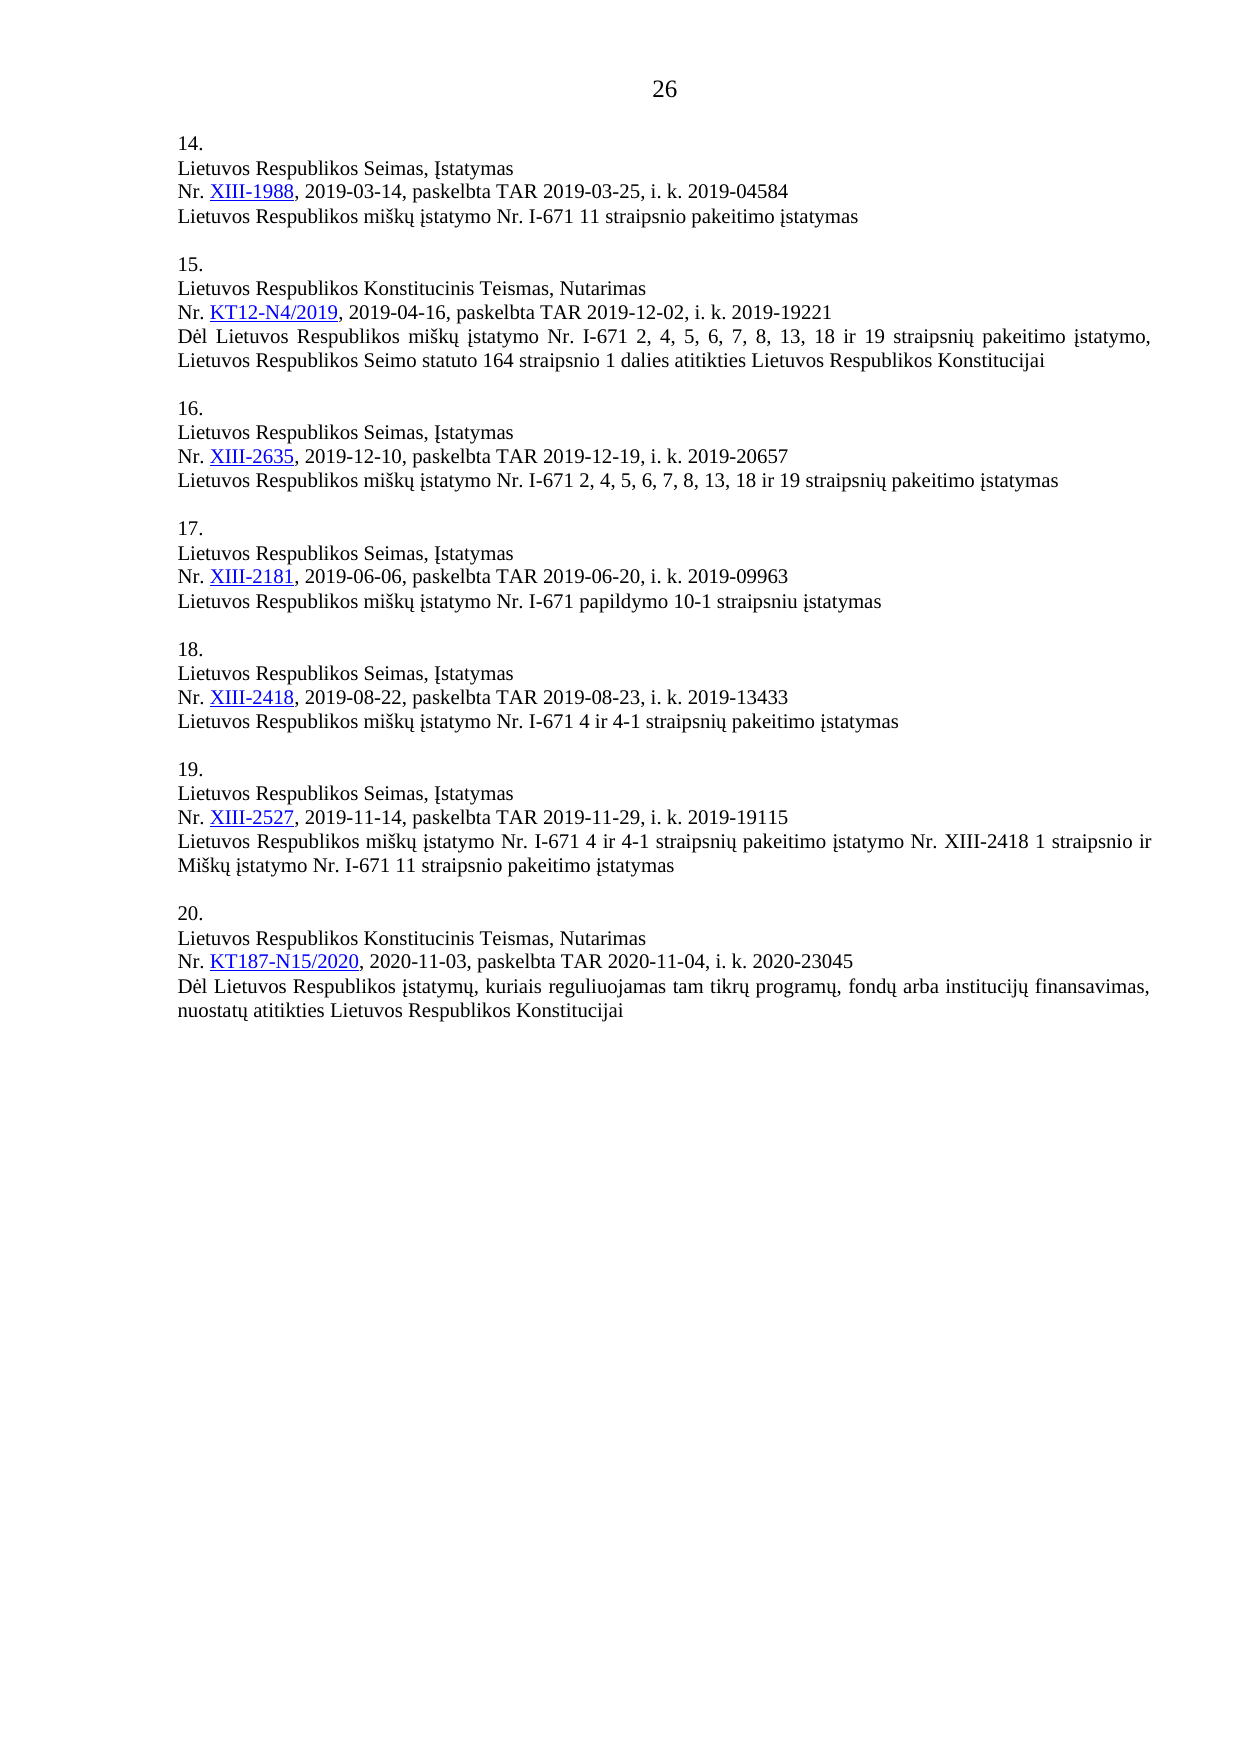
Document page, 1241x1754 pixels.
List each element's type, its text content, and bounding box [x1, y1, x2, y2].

text Lietuvos Respublikos miškų įstatymo Nr. I-671 papildymo 10-1 straipsniu įstatymas [177, 588, 1152, 613]
text Lietuvos Respublikos miškų įstatymo Nr. I-671 2, 4, 5, 6, 7, 8, 13, 18 ir 19 straipsnių pakeitimo įstatymas [177, 468, 1152, 492]
text Lietuvos Respublikos Konstitucinis Teismas, Nutarimas [177, 925, 1152, 949]
text 15. [177, 252, 1152, 276]
text Lietuvos Respublikos Konstitucinis Teismas, Nutarimas [177, 276, 1152, 300]
text 18. [177, 637, 1152, 661]
text Lietuvos Respublikos miškų įstatymo Nr. I-671 11 straipsnio pakeitimo įstatymas [177, 203, 1152, 228]
text Nr. KT12-N4/2019, 2019-04-16, paskelbta TAR 2019-12-02, i. k. 2019-19221 [177, 300, 1152, 324]
text 19. [177, 757, 1152, 781]
text Lietuvos Respublikos miškų įstatymo Nr. I-671 4 ir 4-1 straipsnių pakeitimo įstatymo Nr. XIII-2418 1 straipsnio ir Miškų įstatymo Nr. I-671 11 straipsnio pakeitimo įstatymas [177, 829, 1152, 877]
text Nr. XIII-2418, 2019-08-22, paskelbta TAR 2019-08-23, i. k. 2019-13433 [177, 685, 1152, 709]
text Dėl Lietuvos Respublikos įstatymų, kuriais reguliuojamas tam tikrų programų, fondų arba institucijų finansavimas, nuostatų atitikties Lietuvos Respublikos Konstitucijai [177, 973, 1152, 1022]
text Lietuvos Respublikos Seimas, Įstatymas [177, 155, 1152, 179]
text 14. [177, 131, 1152, 155]
text 16. [177, 396, 1152, 420]
text Lietuvos Respublikos Seimas, Įstatymas [177, 661, 1152, 685]
text Nr. XIII-2527, 2019-11-14, paskelbta TAR 2019-11-29, i. k. 2019-19115 [177, 805, 1152, 829]
text 20. [177, 901, 1152, 925]
text Nr. XIII-2181, 2019-06-06, paskelbta TAR 2019-06-20, i. k. 2019-09963 [177, 564, 1152, 588]
text Lietuvos Respublikos Seimas, Įstatymas [177, 781, 1152, 805]
text Lietuvos Respublikos Seimas, Įstatymas [177, 420, 1152, 444]
text Lietuvos Respublikos Seimas, Įstatymas [177, 540, 1152, 564]
text Dėl Lietuvos Respublikos miškų įstatymo Nr. I-671 2, 4, 5, 6, 7, 8, 13, 18 ir 19 straipsnių pakeitimo įstatymo, Lietuvos Respublikos Seimo statuto 164 straipsnio 1 dalies atitikties Lietuvos Respublikos Konstitucijai [177, 324, 1152, 372]
text Nr. KT187-N15/2020, 2020-11-03, paskelbta TAR 2020-11-04, i. k. 2020-23045 [177, 949, 1152, 973]
text 17. [177, 516, 1152, 540]
text Lietuvos Respublikos miškų įstatymo Nr. I-671 4 ir 4-1 straipsnių pakeitimo įstatymas [177, 709, 1152, 733]
text Nr. XIII-2635, 2019-12-10, paskelbta TAR 2019-12-19, i. k. 2019-20657 [177, 444, 1152, 468]
text Nr. XIII-1988, 2019-03-14, paskelbta TAR 2019-03-25, i. k. 2019-04584 [177, 179, 1152, 203]
